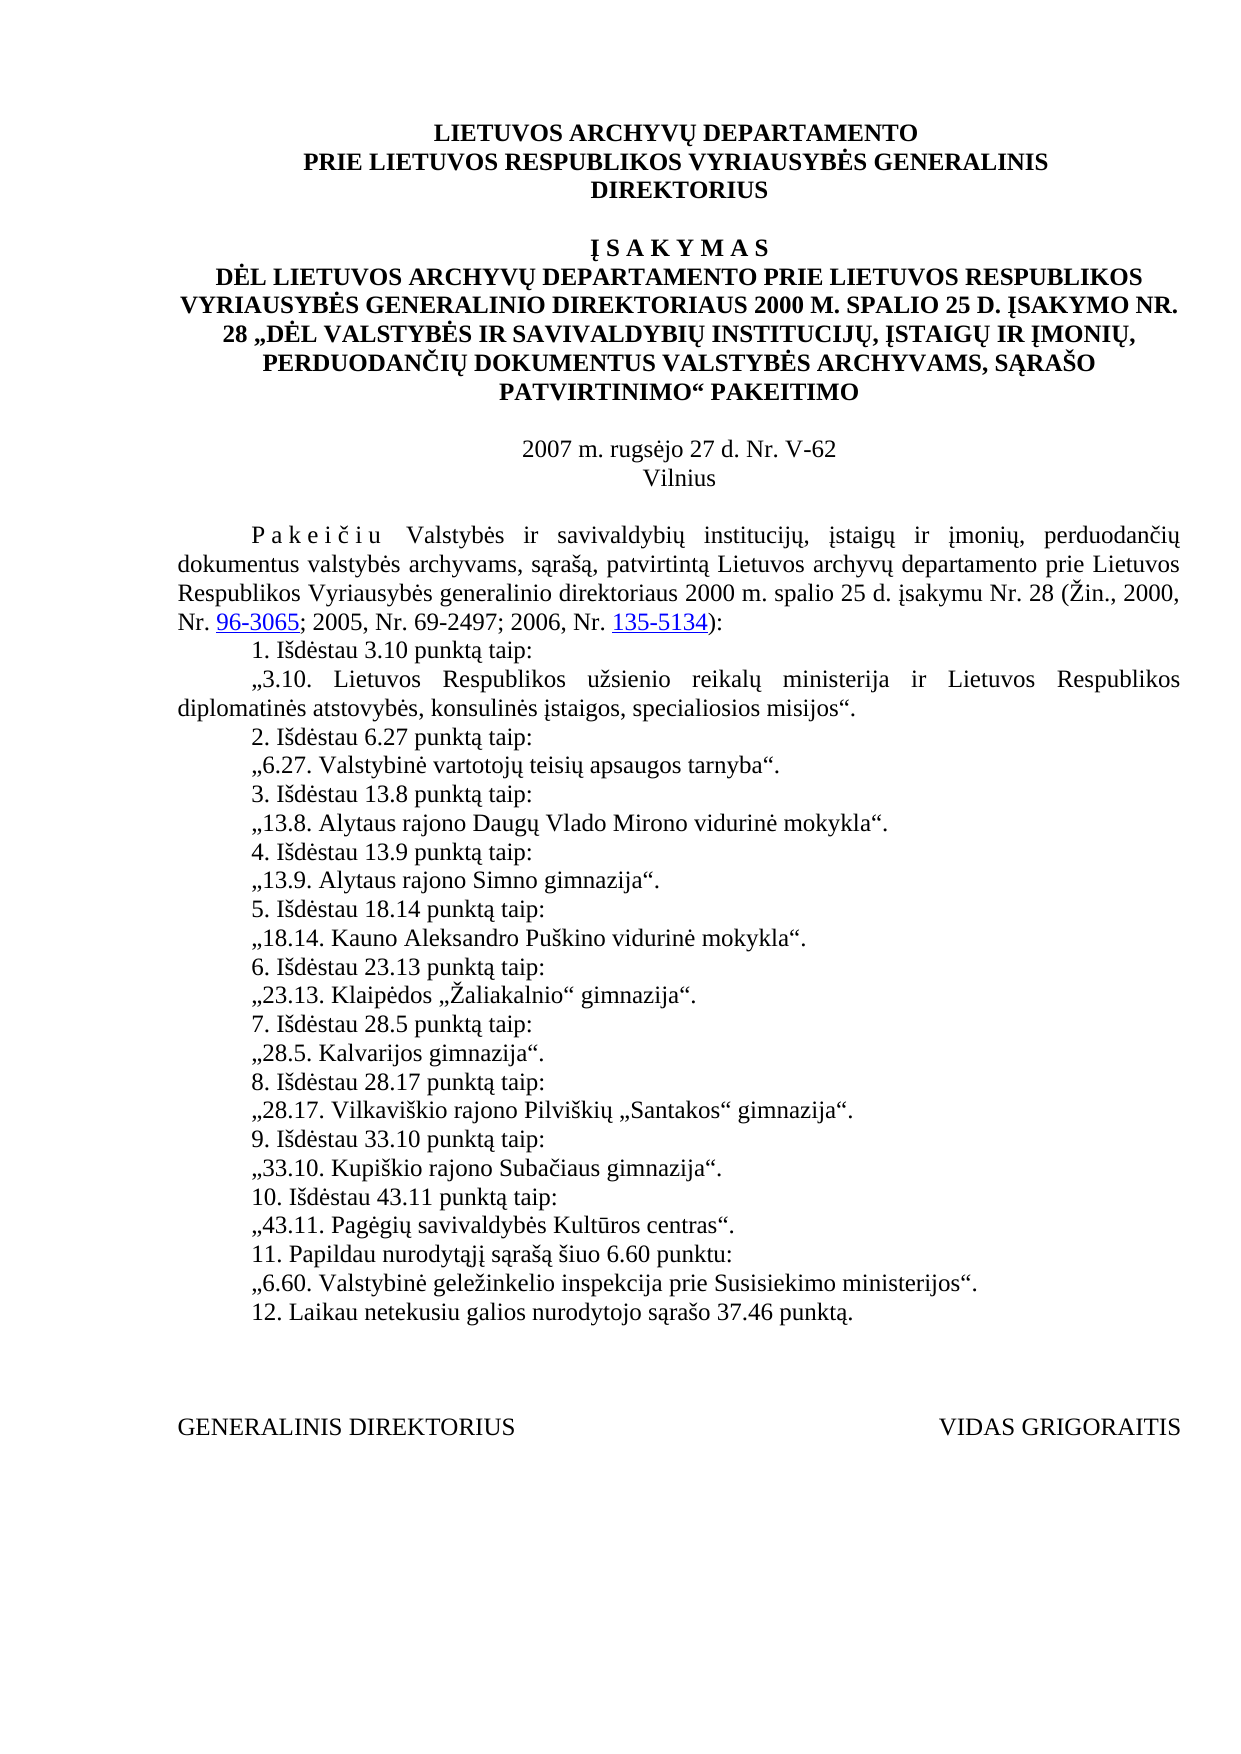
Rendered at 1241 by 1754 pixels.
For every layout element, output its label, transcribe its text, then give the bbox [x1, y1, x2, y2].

text „43.11. Pagėgių savivaldybės Kultūros centras“. [177, 1211, 1181, 1239]
text 10. Išdėstau 43.11 punktą taip: [177, 1182, 1181, 1211]
text 1. Išdėstau 3.10 punktą taip: [177, 636, 1181, 664]
text 2007 m. rugsėjo 27 d. Nr. V-62 [177, 434, 1181, 463]
text 3. Išdėstau 13.8 punktą taip: [177, 779, 1181, 808]
text 2. Išdėstau 6.27 punktą taip: [177, 722, 1181, 751]
text 11. Papildau nurodytąjį sąrašą šiuo 6.60 punktu: [177, 1239, 1181, 1268]
text Į S A K Y M A S [177, 233, 1181, 262]
text „23.13. Klaipėdos „Žaliakalnio“ gimnazija“. [177, 981, 1181, 1009]
text 7. Išdėstau 28.5 punktą taip: [177, 1009, 1181, 1038]
text 9. Išdėstau 33.10 punktą taip: [177, 1124, 1181, 1153]
text Pakeičiu Valstybės ir savivaldybių institucijų, įstaigų ir įmonių, perduodančių dokumentus valstybės archyvams, sąrašą, patvirtintą Lietuvos archyvų departamento prie Lietuvos Respublikos Vyriausybės generalinio direktoriaus 2000 m. spalio 25 d. įsakymu Nr. 28 (Žin., 2000, Nr. 96-3065; 2005, Nr. 69-2497; 2006, Nr. 135-5134): [177, 521, 1181, 636]
text „28.5. Kalvarijos gimnazija“. [177, 1038, 1181, 1067]
text Vilnius [177, 463, 1181, 492]
text „13.9. Alytaus rajono Simno gimnazija“. [177, 866, 1181, 894]
text GENERALINIS DIREKTORIUS VIDAS GRIGORAITIS [177, 1412, 1181, 1441]
text 6. Išdėstau 23.13 punktą taip: [177, 952, 1181, 981]
text „28.17. Vilkaviškio rajono Pilviškių „Santakos“ gimnazija“. [177, 1096, 1181, 1124]
text „33.10. Kupiškio rajono Subačiaus gimnazija“. [177, 1153, 1181, 1182]
text DĖL LIETUVOS ARCHYVŲ DEPARTAMENTO PRIE LIETUVOS RESPUBLIKOS VYRIAUSYBĖS GENERALINIO DIREKTORIAUS 2000 M. SPALIO 25 D. ĮSAKYMO NR. 28 „DĖL VALSTYBĖS IR SAVIVALDYBIŲ INSTITUCIJŲ, ĮSTAIGŲ IR ĮMONIŲ, PERDUODANČIŲ DOKUMENTUS VALSTYBĖS ARCHYVAMS, SĄRAŠO PATVIRTINIMO“ PAKEITIMO [177, 262, 1181, 406]
text „3.10. Lietuvos Respublikos užsienio reikalų ministerija ir Lietuvos Respublikos diplomatinės atstovybės, konsulinės įstaigos, specialiosios misijos“. [177, 664, 1181, 722]
text „18.14. Kauno Aleksandro Puškino vidurinė mokykla“. [177, 923, 1181, 952]
text „6.60. Valstybinė geležinkelio inspekcija prie Susisiekimo ministerijos“. [177, 1268, 1181, 1297]
text 4. Išdėstau 13.9 punktą taip: [177, 837, 1181, 866]
text „6.27. Valstybinė vartotojų teisių apsaugos tarnyba“. [177, 751, 1181, 779]
text „13.8. Alytaus rajono Daugų Vlado Mirono vidurinė mokykla“. [177, 808, 1181, 837]
text 5. Išdėstau 18.14 punktą taip: [177, 894, 1181, 923]
text 12. Laikau netekusiu galios nurodytojo sąrašo 37.46 punktą. [177, 1297, 1181, 1326]
text 8. Išdėstau 28.17 punktą taip: [177, 1067, 1181, 1096]
text LIETUVOS ARCHYVŲ DEPARTAMENTO PRIE LIETUVOS RESPUBLIKOS VYRIAUSYBĖS GENERALINIS DIREKTORIUS [177, 118, 1181, 204]
